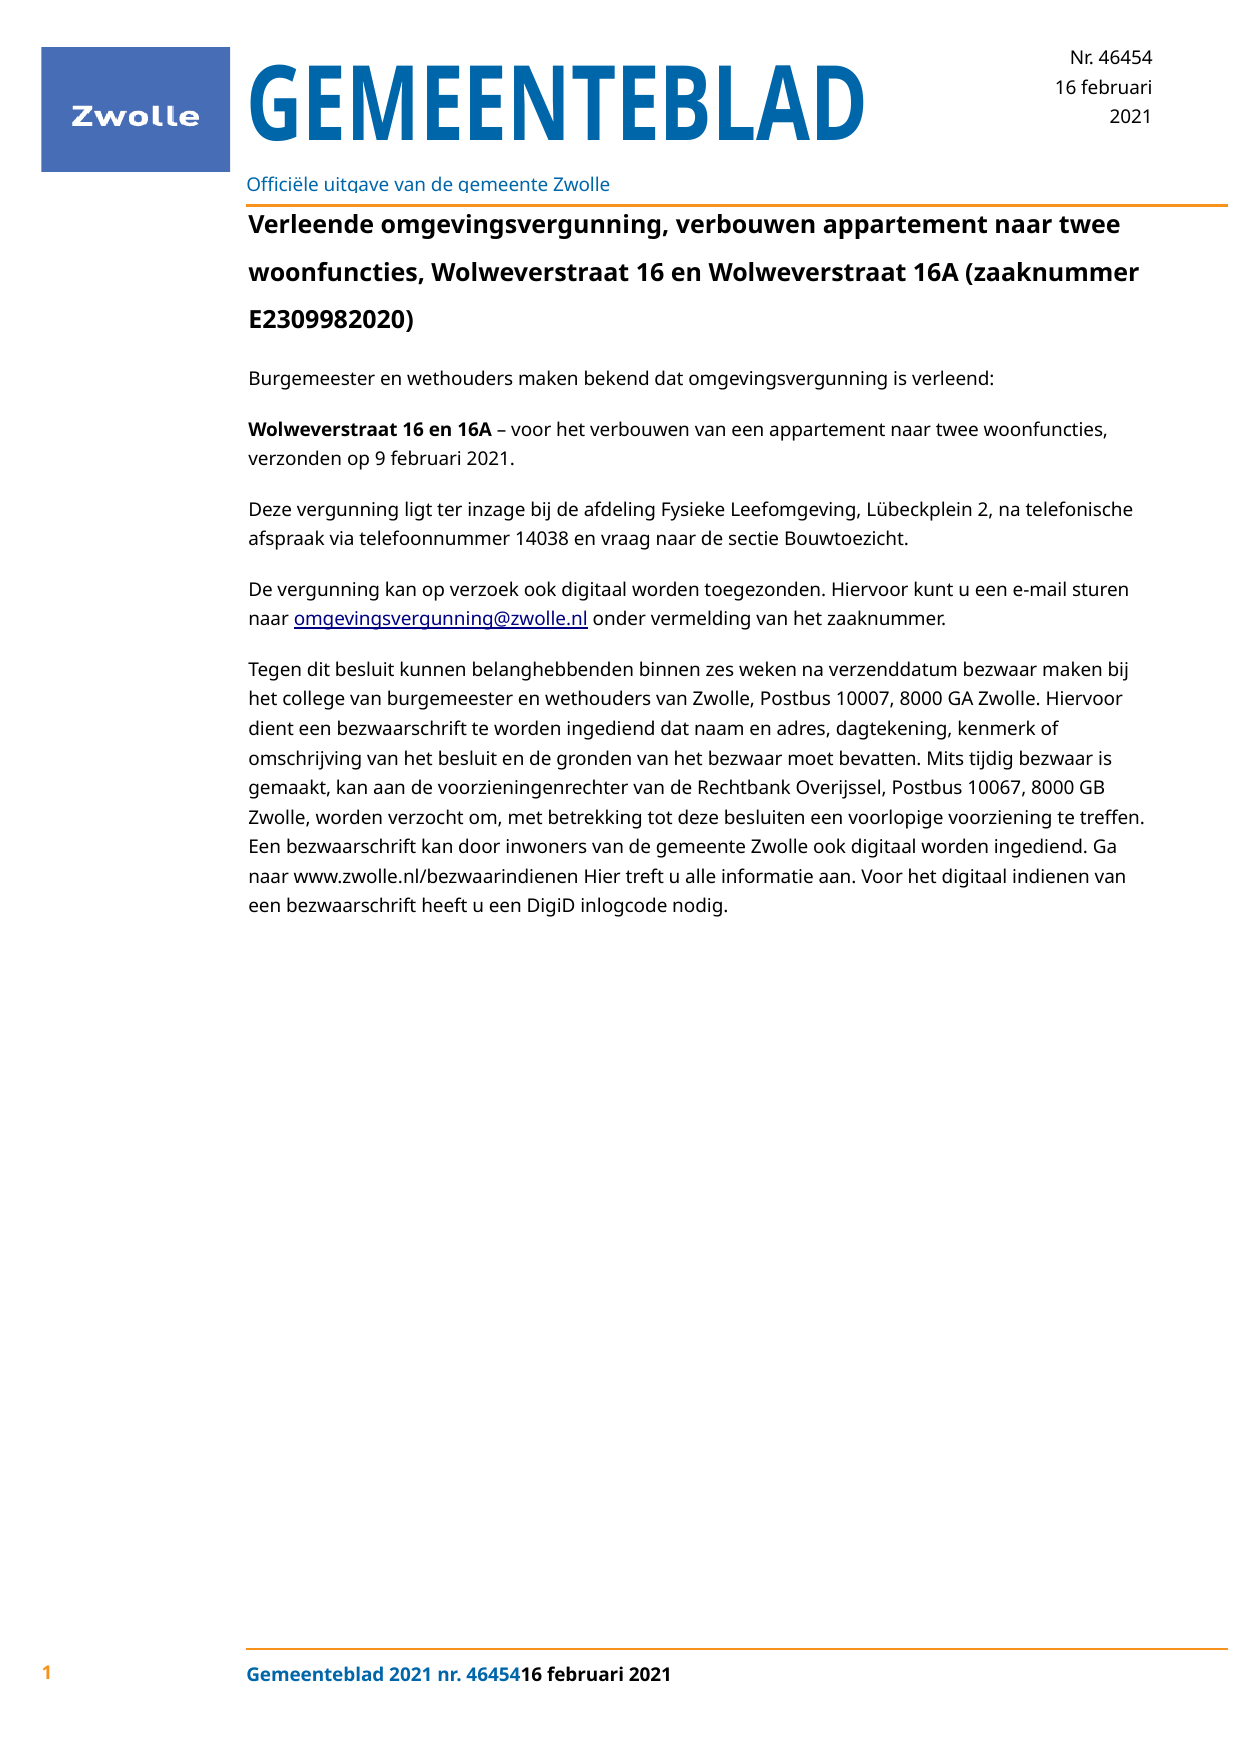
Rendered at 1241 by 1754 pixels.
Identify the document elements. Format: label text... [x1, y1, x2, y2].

text Verleende omgevingsvergunning, verbouwen appartement naar twee woonfuncties, Wolweverstraat 16 en Wolweverstraat 16A (zaaknummer E2309982020) [248, 207, 1152, 336]
text Tegen dit besluit kunnen belanghebbenden binnen zes weken na verzenddatum bezwaar maken bij het college van burgemeester en wethouders van Zwolle, Postbus 10007, 8000 GA Zwolle. Hiervoor dient een bezwaarschrift te worden ingediend dat naam en adres, dagtekening, kenmerk of omschrijving van het besluit en de gronden van het bezwaar moet bevatten. Mits tijdig bezwaar is gemaakt, kan aan de voorzieningenrechter van de Rechtbank Overijssel, Postbus 10067, 8000 GB Zwolle, worden verzocht om, met betrekking tot deze besluiten een voorlopige voorziening te treffen. Een bezwaarschrift kan door inwoners van de gemeente Zwolle ook digitaal worden ingediend. Ga naar www.zwolle.nl/bezwaarindienen Hier treft u alle informatie aan. Voor het digitaal indienen van een bezwaarschrift heeft u een DigiD inlogcode nodig. [248, 656, 1152, 918]
picture [41, 47, 231, 172]
text De vergunning kan op verzoek ook digitaal worden toegezonden. Hiervoor kunt u een e-mail sturen naar omgevingsvergunning@zwolle.nl onder vermelding van het zaaknummer. [248, 576, 1152, 631]
text Deze vergunning ligt ter inzage bij de afdeling Fysieke Leefomgeving, Lübeckplein 2, na telefonische afspraak via telefoonnummer 14038 en vraag naar de sectie Bouwtoezicht. [248, 496, 1152, 551]
text Burgemeester en wethouders maken bekend dat omgevingsvergunning is verleend: [248, 366, 1152, 391]
text Wolweverstraat 16 en 16A – voor het verbouwen van een appartement naar twee woonfuncties, verzonden op 9 februari 2021. [248, 416, 1152, 471]
